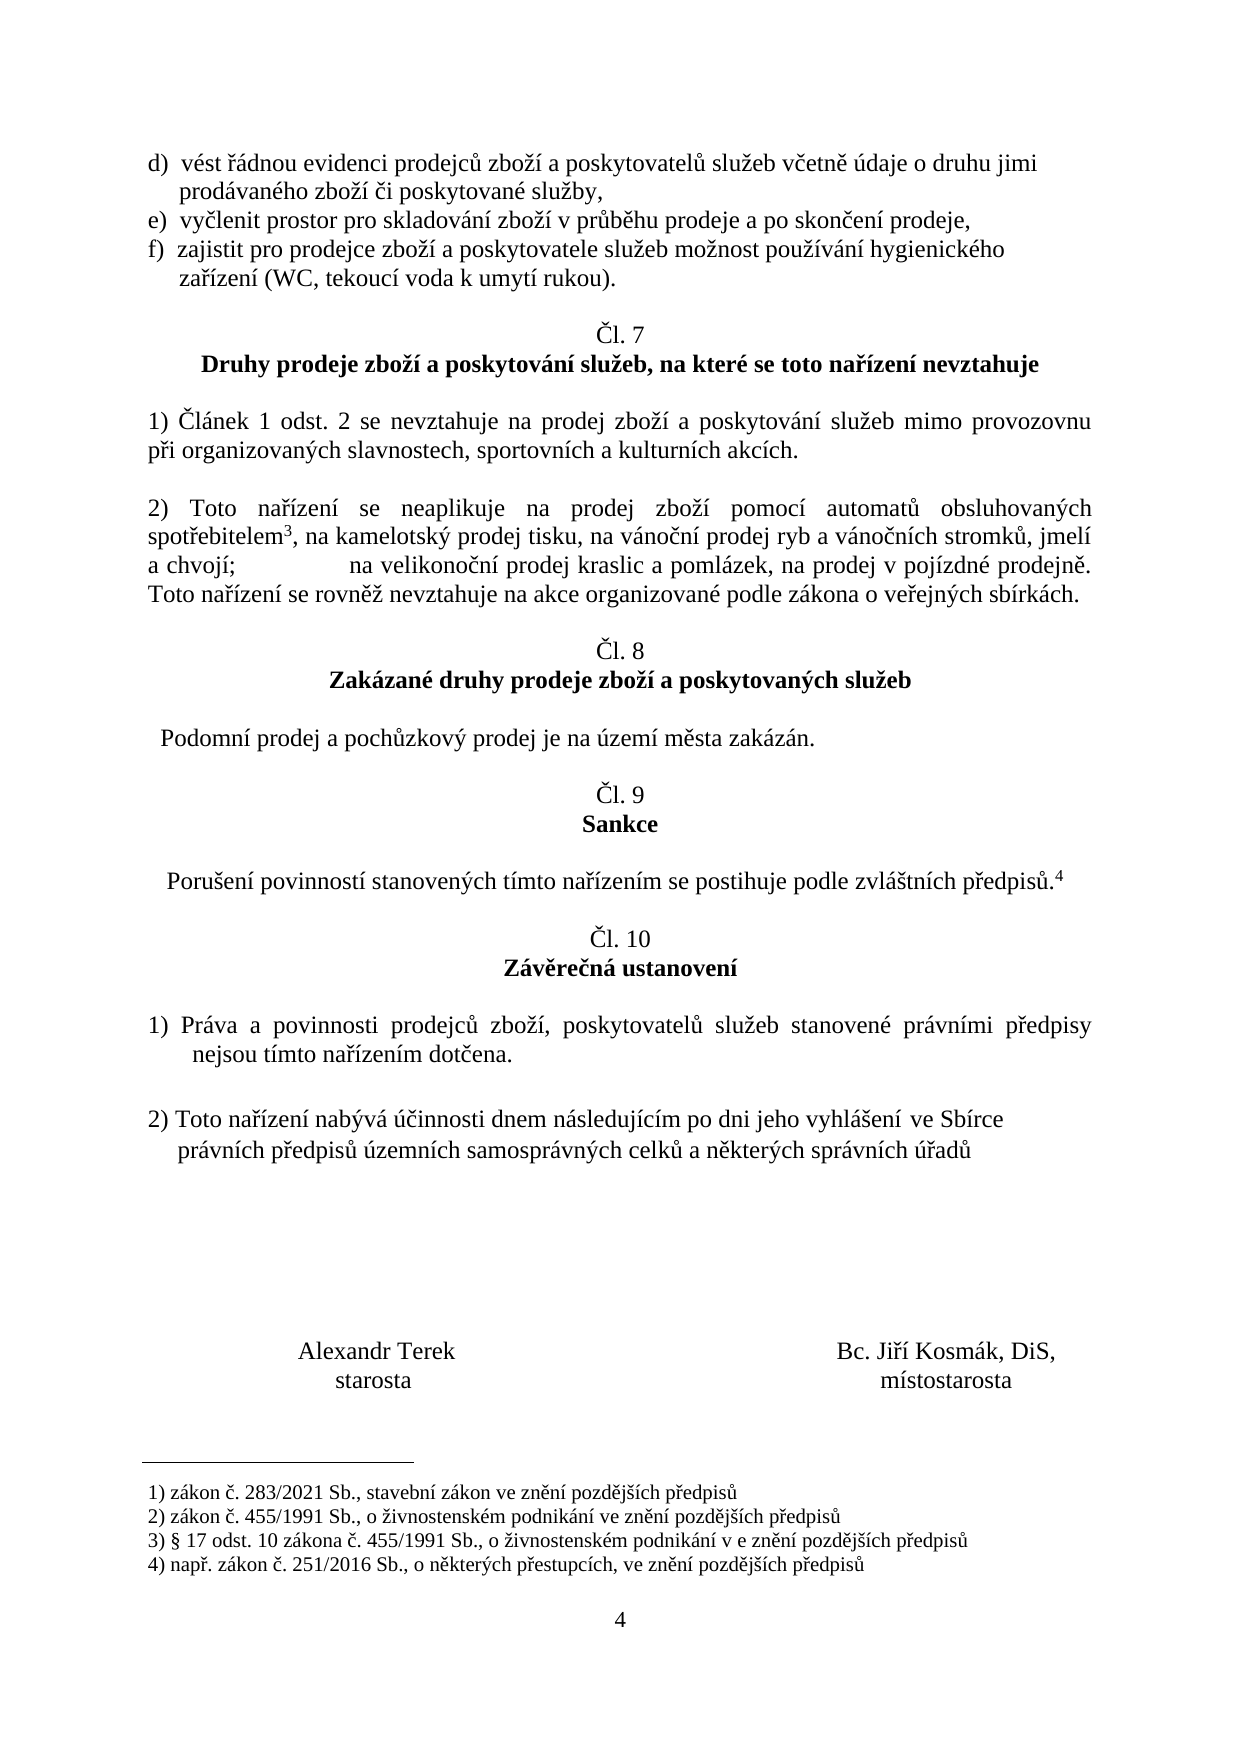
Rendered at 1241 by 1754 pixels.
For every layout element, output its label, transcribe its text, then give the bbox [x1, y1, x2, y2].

text d) vést řádnou evidenci prodejců zboží a poskytovatelů služeb včetně údaje o druhu jimi [148, 148, 1093, 176]
text Zakázané druhy prodeje zboží a poskytovaných služeb [148, 665, 1093, 694]
text f) zajistit pro prodejce zboží a poskytovatele služeb možnost používání hygienického [148, 234, 1093, 263]
text zařízení (WC, tekoucí voda k umytí rukou). [148, 263, 1093, 291]
text Alexandr Terek Bc. Jiří Kosmák, DiS, [148, 1336, 1093, 1365]
text Čl. 9 [148, 780, 1093, 809]
text 1) Článek 1 odst. 2 se nevztahuje na prodej zboží a poskytování služeb mimo provozovnu při organizovaných slavnostech, sportovních a kulturních akcích. [148, 406, 1093, 464]
text 3) § 17 odst. 10 zákona č. 455/1991 Sb., o živnostenském podnikání v e znění pozdějších předpisů [148, 1528, 1093, 1552]
text 1) zákon č. 283/2021 Sb., stavební zákon ve znění pozdějších předpisů [148, 1480, 1093, 1504]
text 4) např. zákon č. 251/2016 Sb., o některých přestupcích, ve znění pozdějších předpisů [148, 1552, 1093, 1576]
text Závěrečná ustanovení [148, 953, 1093, 981]
text e) vyčlenit prostor pro skladování zboží v průběhu prodeje a po skončení prodeje, [148, 205, 1093, 234]
text 1) Práva a povinnosti prodejců zboží, poskytovatelů služeb stanovené právními předpisy nejsou tímto nařízením dotčena. [148, 1010, 1093, 1068]
text 2) Toto nařízení se neaplikuje na prodej zboží pomocí automatů obsluhovaných spotřebitelem3, na kamelotský prodej tisku, na vánoční prodej ryb a vánočních stromků, jmelí a chvojí; na velikonoční prodej kraslic a pomlázek, na prodej v pojízdné prodejně. Toto nařízení se rovněž nevztahuje na akce organizované podle zákona o veřejných sbírkách. [148, 493, 1093, 608]
text Čl. 10 [148, 924, 1093, 953]
text Čl. 7 [148, 320, 1093, 349]
text 2) zákon č. 455/1991 Sb., o živnostenském podnikání ve znění pozdějších předpisů [148, 1504, 1093, 1528]
text Sankce [148, 809, 1093, 838]
text prodávaného zboží či poskytované služby, [148, 176, 1093, 205]
text Čl. 8 [148, 636, 1093, 665]
text 2) Toto nařízení nabývá účinnosti dnem následujícím po dni jeho vyhlášení ve Sbírce právních předpisů územních samosprávných celků a některých správních úřadů [148, 1096, 1093, 1163]
text starosta místostarosta [148, 1365, 1093, 1393]
text Porušení povinností stanovených tímto nařízením se postihuje podle zvláštních předpisů.4 [148, 866, 1093, 895]
text Podomní prodej a pochůzkový prodej je na území města zakázán. [148, 723, 1093, 751]
text Druhy prodeje zboží a poskytování služeb, na které se toto nařízení nevztahuje [148, 349, 1093, 378]
